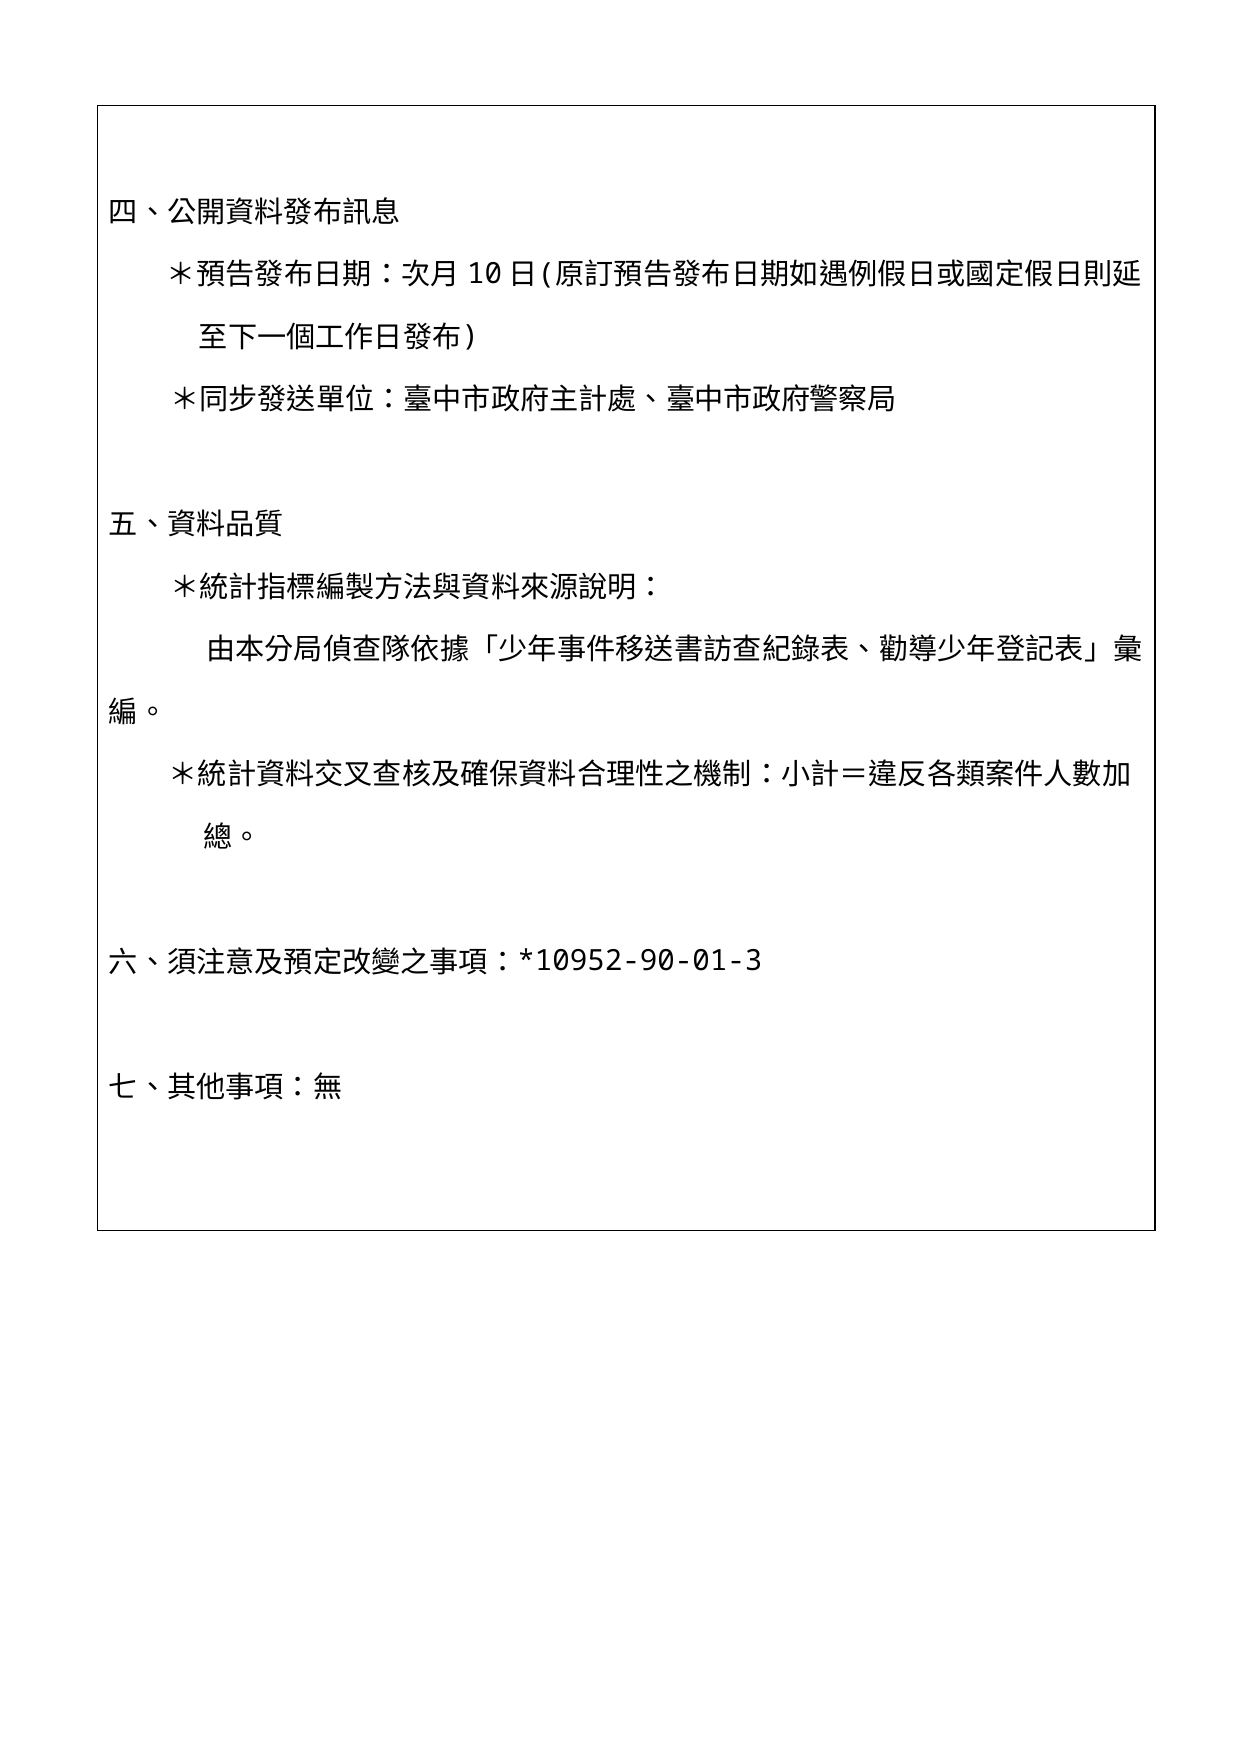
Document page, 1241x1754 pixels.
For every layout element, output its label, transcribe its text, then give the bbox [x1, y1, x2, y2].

table_header 四、公開資料發布訊息 ＊預告發布日期：次月10日(原訂預告發布日期如遇例假日或國定假日則延至下一個工作日發布) ＊同步發送單位：臺中市政府主計處、臺中市政府警察局 五、資料品質 ＊統計指標編製方法與資料來源說明： 由本分局偵查隊依據「少年事件移送書訪查紀錄表、勸導少年登記表」彙編。 ＊統計資料交叉查核及確保資料合理性之機制：小計＝違反各類案件人數加 總。 六、須注意及預定改變之事項：*10952-90-01-3 七、其他事項：無 [98, 106, 1154, 1230]
